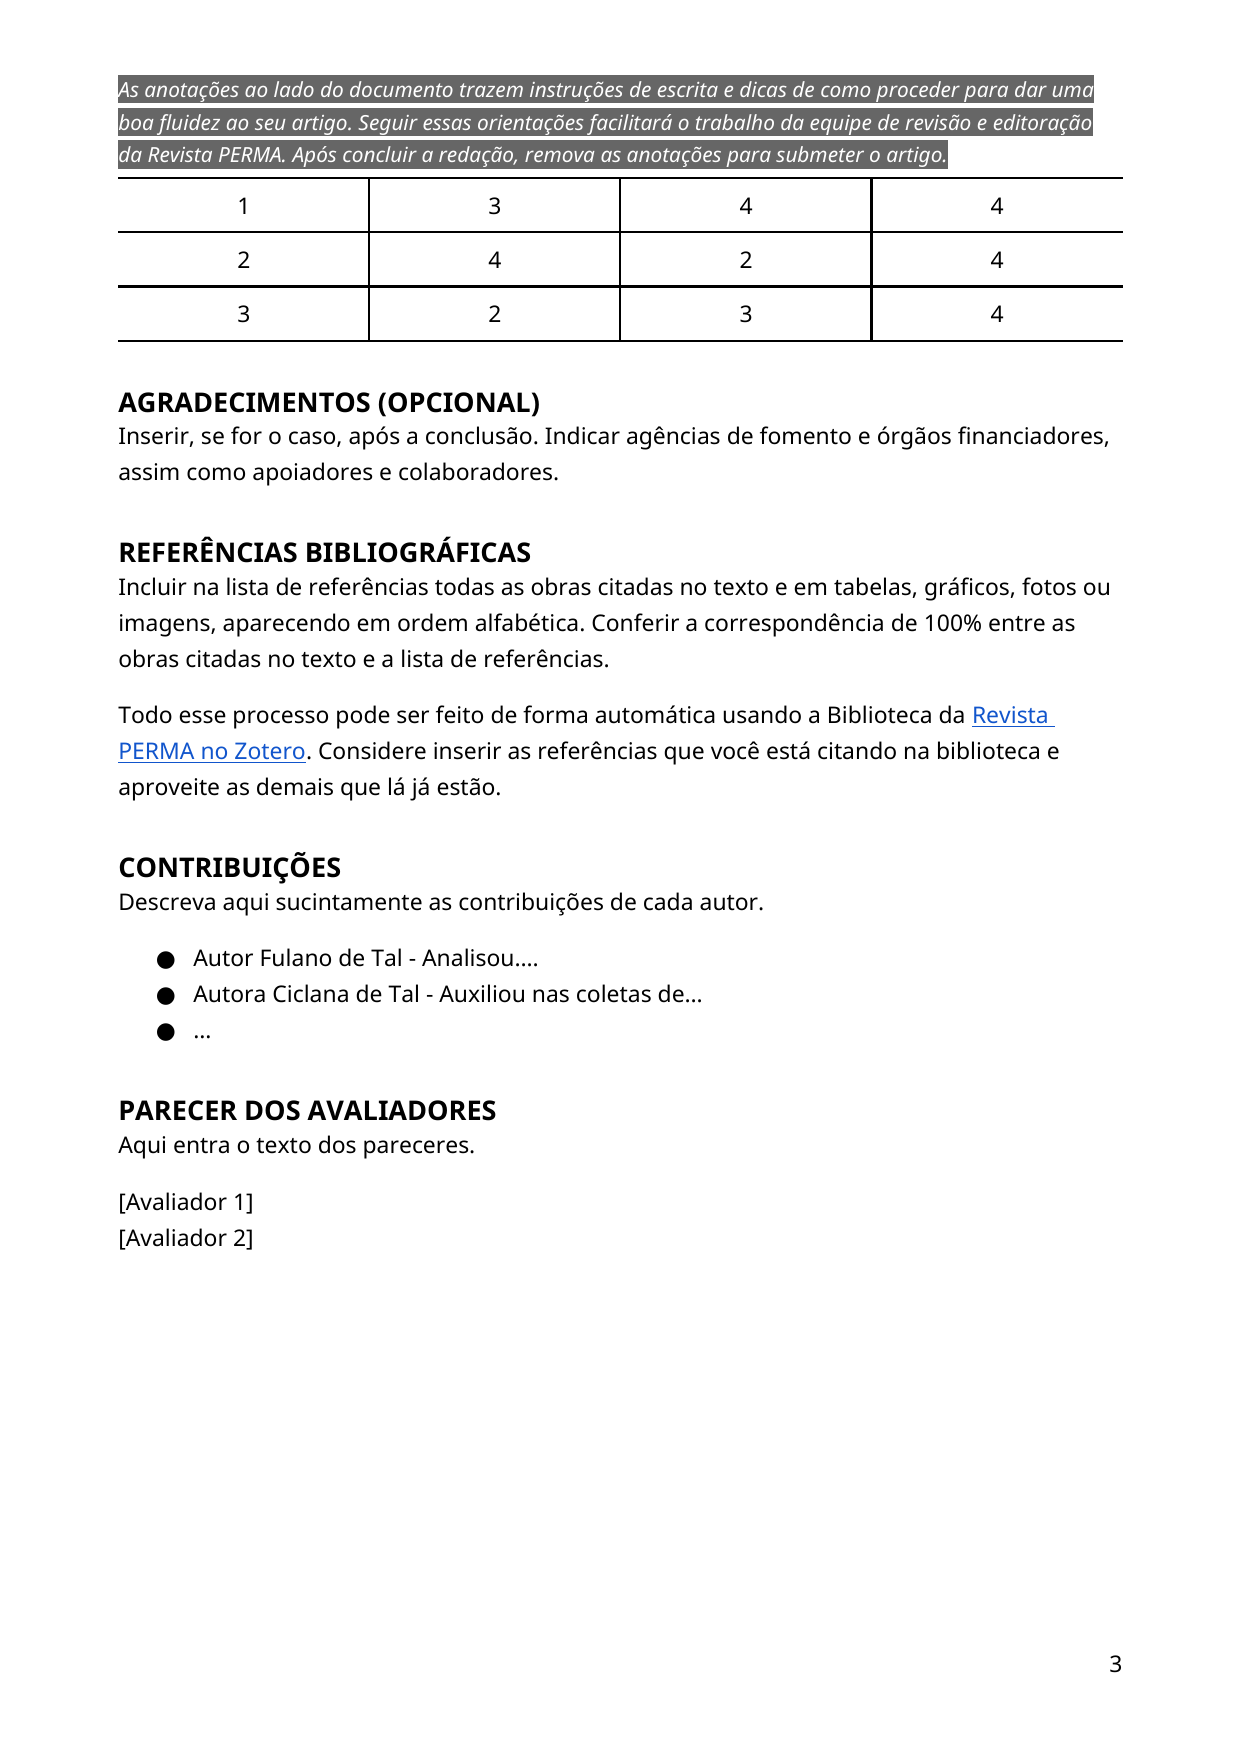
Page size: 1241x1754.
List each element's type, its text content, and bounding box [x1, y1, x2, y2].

table_cell 4 [370, 233, 619, 285]
list Autora Ciclana de Tal - Auxiliou nas coletas de… [156, 978, 1122, 1009]
table_cell 2 [621, 233, 870, 285]
text Incluir na lista de referências todas as obras citadas no texto e em tabelas, gráficos, fotos ou imagens, aparecendo em ordem alfabética. Conferir a correspondência de 100% entre as obras citadas no texto e a lista de referências. [118, 571, 1122, 674]
subtitle Parecer dos avaliadores [118, 1092, 1122, 1129]
subtitle Contribuições [118, 849, 1122, 886]
text Todo esse processo pode ser feito de forma automática usando a Biblioteca da Revista PERMA no Zotero. Considere inserir as referências que você está citando na biblioteca e aproveite as demais que lá já estão. [118, 699, 1122, 802]
subtitle Agradecimentos (opcional) [118, 383, 1122, 420]
table_cell 4 [621, 179, 870, 231]
subtitle Referências bibliográficas [118, 534, 1122, 571]
table_cell 3 [621, 288, 870, 339]
text Descreva aqui sucintamente as contribuições de cada autor. [118, 886, 1122, 917]
table_cell 4 [873, 179, 1122, 231]
text Aqui entra o texto dos pareceres. [118, 1129, 1122, 1160]
table_cell 4 [873, 288, 1122, 339]
list Autor Fulano de Tal - Analisou…. [156, 942, 1122, 974]
text Inserir, se for o caso, após a conclusão. Indicar agências de fomento e órgãos financiadores, assim como apoiadores e colaboradores. [118, 420, 1122, 487]
table_cell 1 [118, 179, 368, 231]
table_cell 4 [873, 233, 1122, 285]
table_cell 3 [370, 179, 619, 231]
table_cell 3 [118, 288, 368, 339]
table_cell 2 [118, 233, 368, 285]
text [Avaliador 1] [Avaliador 2] [118, 1186, 1122, 1253]
table_cell 2 [370, 288, 619, 339]
list … [156, 1014, 1122, 1046]
